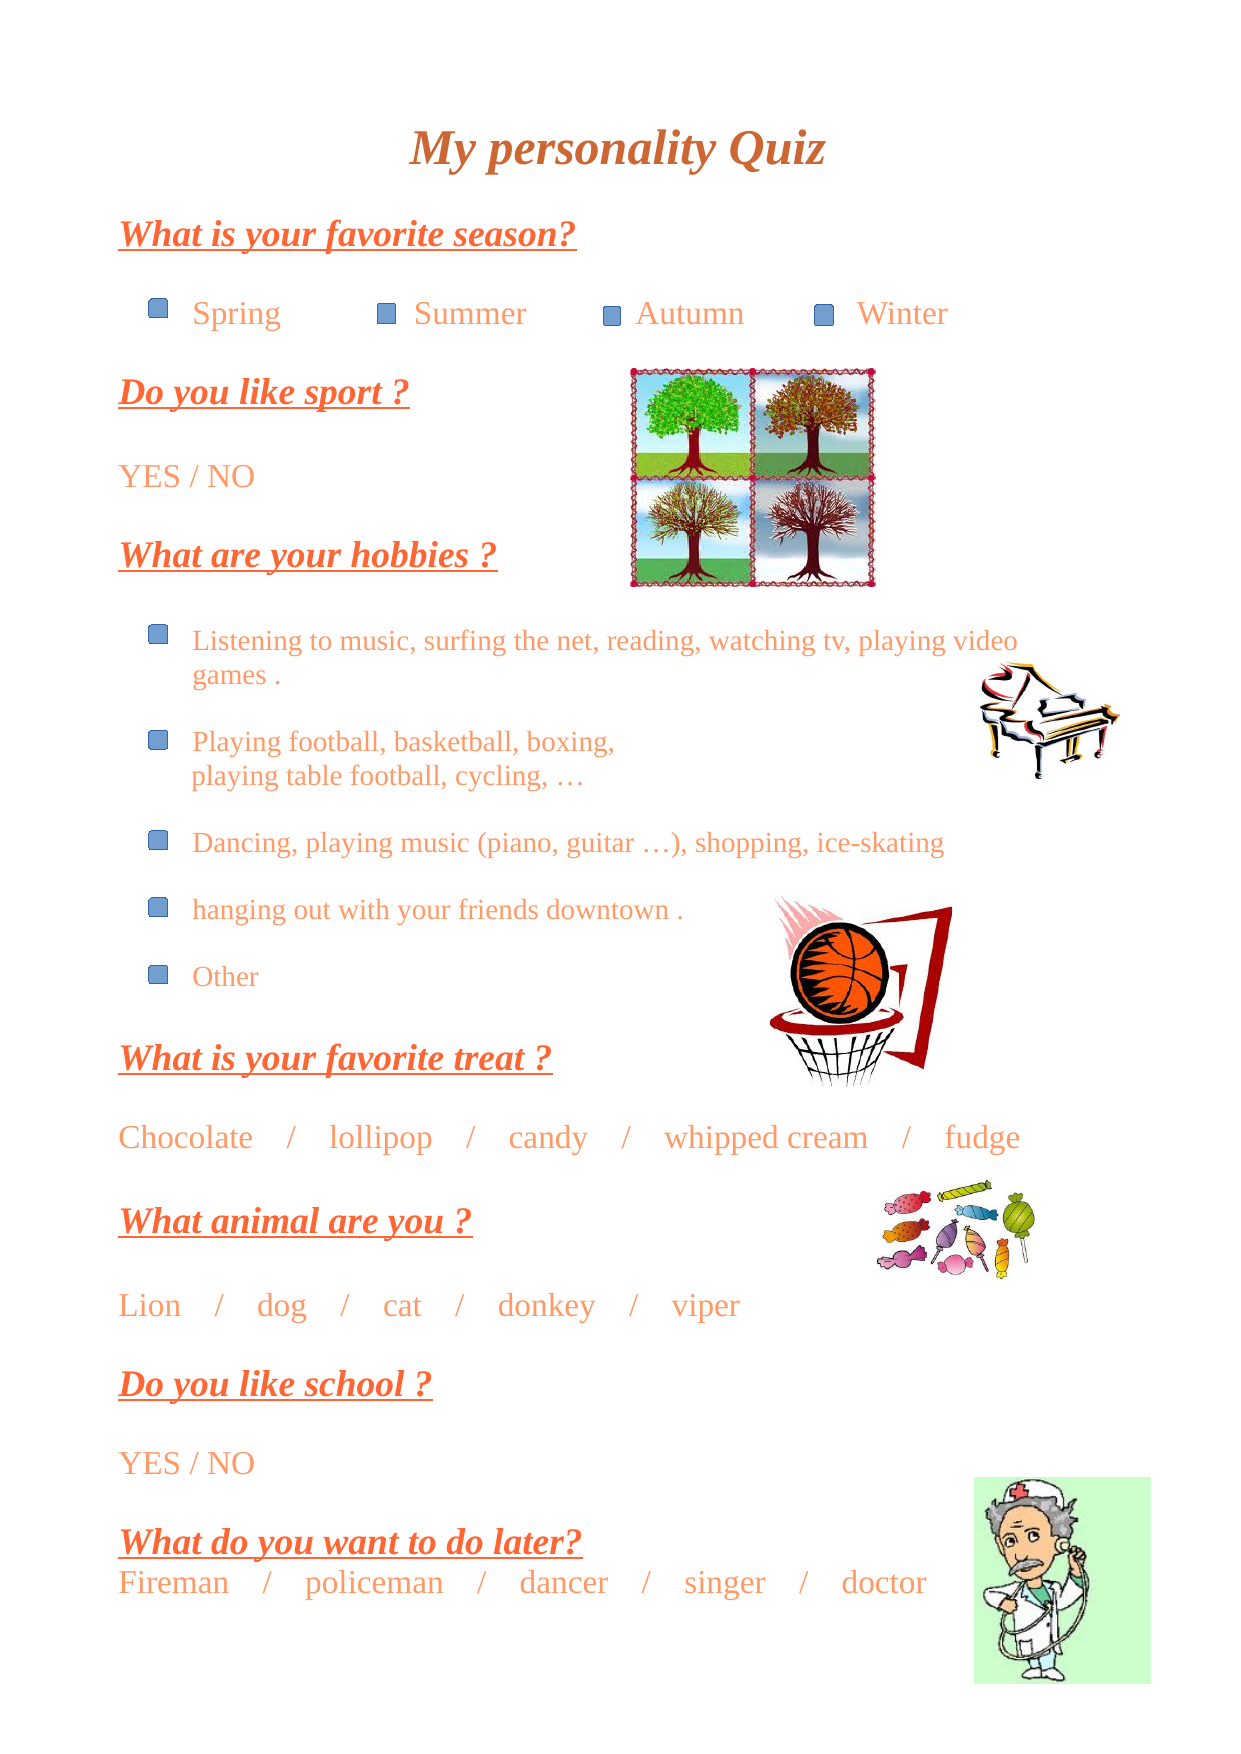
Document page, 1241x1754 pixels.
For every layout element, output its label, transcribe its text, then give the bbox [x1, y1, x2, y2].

text [876, 456, 1122, 494]
text Dancing, playing music (piano, guitar …), shopping, ice-skating [118, 825, 1122, 858]
text Fireman / policeman / dancer / singer / doctor [118, 1563, 974, 1601]
text [876, 370, 1122, 413]
picture [769, 896, 953, 1087]
text Lion / dog / cat / donkey / viper [118, 1285, 1122, 1323]
text Listening to music, surfing the net, reading, watching tv, playing video games . [118, 619, 1122, 691]
picture [980, 662, 1120, 779]
text playing table football, cycling, … [118, 758, 1122, 791]
text Do you like sport ? [118, 370, 630, 413]
picture [630, 368, 876, 587]
picture [876, 1165, 1035, 1295]
text [953, 959, 1122, 993]
text YES / NO [118, 456, 630, 494]
text [876, 533, 1122, 576]
text Spring Summer Autumn Winter [118, 293, 1122, 331]
text What are your hobbies ? [118, 533, 630, 576]
text hanging out with your friends downtown . [118, 892, 1122, 926]
text Playing football, basketball, boxing, [118, 724, 980, 758]
text My personality Quiz [118, 118, 1122, 176]
text YES / NO [118, 1443, 1122, 1481]
text Chocolate / lollipop / candy / whipped cream / fudge [118, 1117, 1122, 1156]
text Other [118, 959, 769, 993]
text What do you want to do later? [118, 1520, 974, 1563]
picture [974, 1477, 1151, 1684]
text What is your favorite season? [118, 212, 1122, 255]
text What animal are you ? [118, 1199, 876, 1242]
text Do you like school ? [118, 1362, 1122, 1405]
text [1035, 1199, 1122, 1242]
text [953, 1036, 1122, 1079]
text What is your favorite treat ? [118, 1036, 769, 1079]
